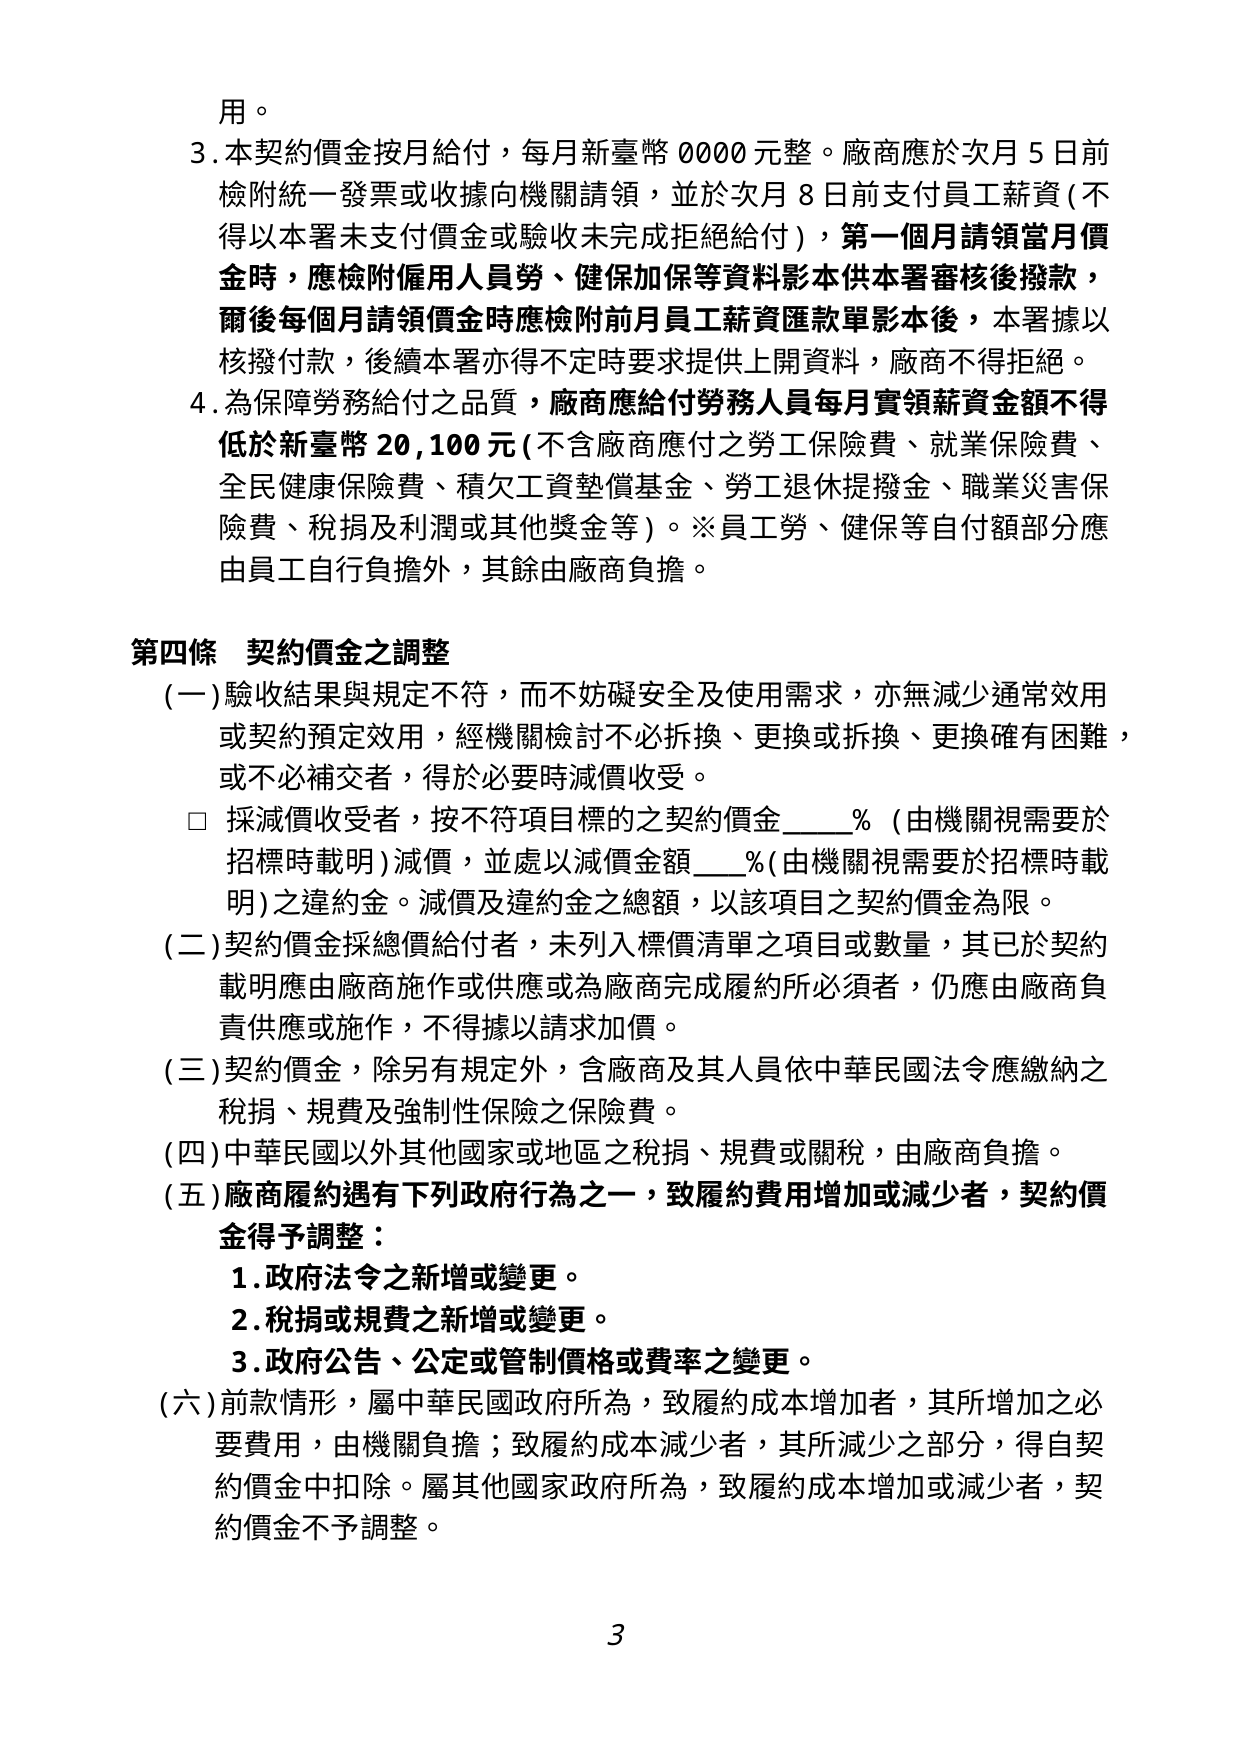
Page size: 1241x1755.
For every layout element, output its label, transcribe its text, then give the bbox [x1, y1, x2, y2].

list 採減價收受者，按不符項目標的之契約價金____% (由機關視需要於招標時載明)減價，並處以減價金額___%(由機關視需要於招標時載明)之違約金。減價及違約金之總額，以該項目之契約價金為限。 [188, 797, 1110, 922]
text (三)契約價金，除另有規定外，含廠商及其人員依中華民國法令應繳納之稅捐、規費及強制性保險之保險費。 [159, 1047, 1110, 1130]
text 1.政府法令之新增或變更。 [230, 1255, 1104, 1297]
text (四)中華民國以外其他國家或地區之稅捐、規費或關稅，由廠商負擔。 [159, 1130, 1110, 1172]
text (二)契約價金採總價給付者，未列入標價清單之項目或數量，其已於契約載明應由廠商施作或供應或為廠商完成履約所必須者，仍應由廠商負責供應或施作，不得據以請求加價。 [159, 922, 1110, 1047]
text 2.稅捐或規費之新增或變更。 [230, 1297, 1104, 1339]
text (一)驗收結果與規定不符，而不妨礙安全及使用需求，亦無減少通常效用或契約預定效用，經機關檢討不必拆換、更換或拆換、更換確有困難，或不必補交者，得於必要時減價收受。 [159, 672, 1110, 797]
text 4.為保障勞務給付之品質，廠商應給付勞務人員每月實領薪資金額不得低於新臺幣20,100元(不含廠商應付之勞工保險費、就業保險費、全民健康保險費、積欠工資墊償基金、勞工退休提撥金、職業災害保險費、稅捐及利潤或其他獎金等)。※員工勞、健保等自付額部分應由員工自行負擔外，其餘由廠商負擔。 [189, 380, 1110, 589]
text 3.本契約價金按月給付，每月新臺幣0000元整。廠商應於次月5日前檢附統一發票或收據向機關請領，並於次月8日前支付員工薪資(不得以本署未支付價金或驗收未完成拒絕給付)，第一個月請領當月價金時，應檢附僱用人員勞、健保加保等資料影本供本署審核後撥款，爾後每個月請領價金時應檢附前月員工薪資匯款單影本後，本署據以核撥付款，後續本署亦得不定時要求提供上開資料，廠商不得拒絕。 [189, 130, 1110, 380]
text 第四條 契約價金之調整 [130, 630, 1110, 672]
text (六)前款情形，屬中華民國政府所為，致履約成本增加者，其所增加之必要費用，由機關負擔；致履約成本減少者，其所減少之部分，得自契約價金中扣除。屬其他國家政府所為，致履約成本增加或減少者，契約價金不予調整。 [155, 1380, 1104, 1547]
text 用。 [189, 89, 1110, 130]
text (五)廠商履約遇有下列政府行為之一，致履約費用增加或減少者，契約價金得予調整： [159, 1172, 1110, 1255]
text 3.政府公告、公定或管制價格或費率之變更。 [230, 1339, 1104, 1380]
